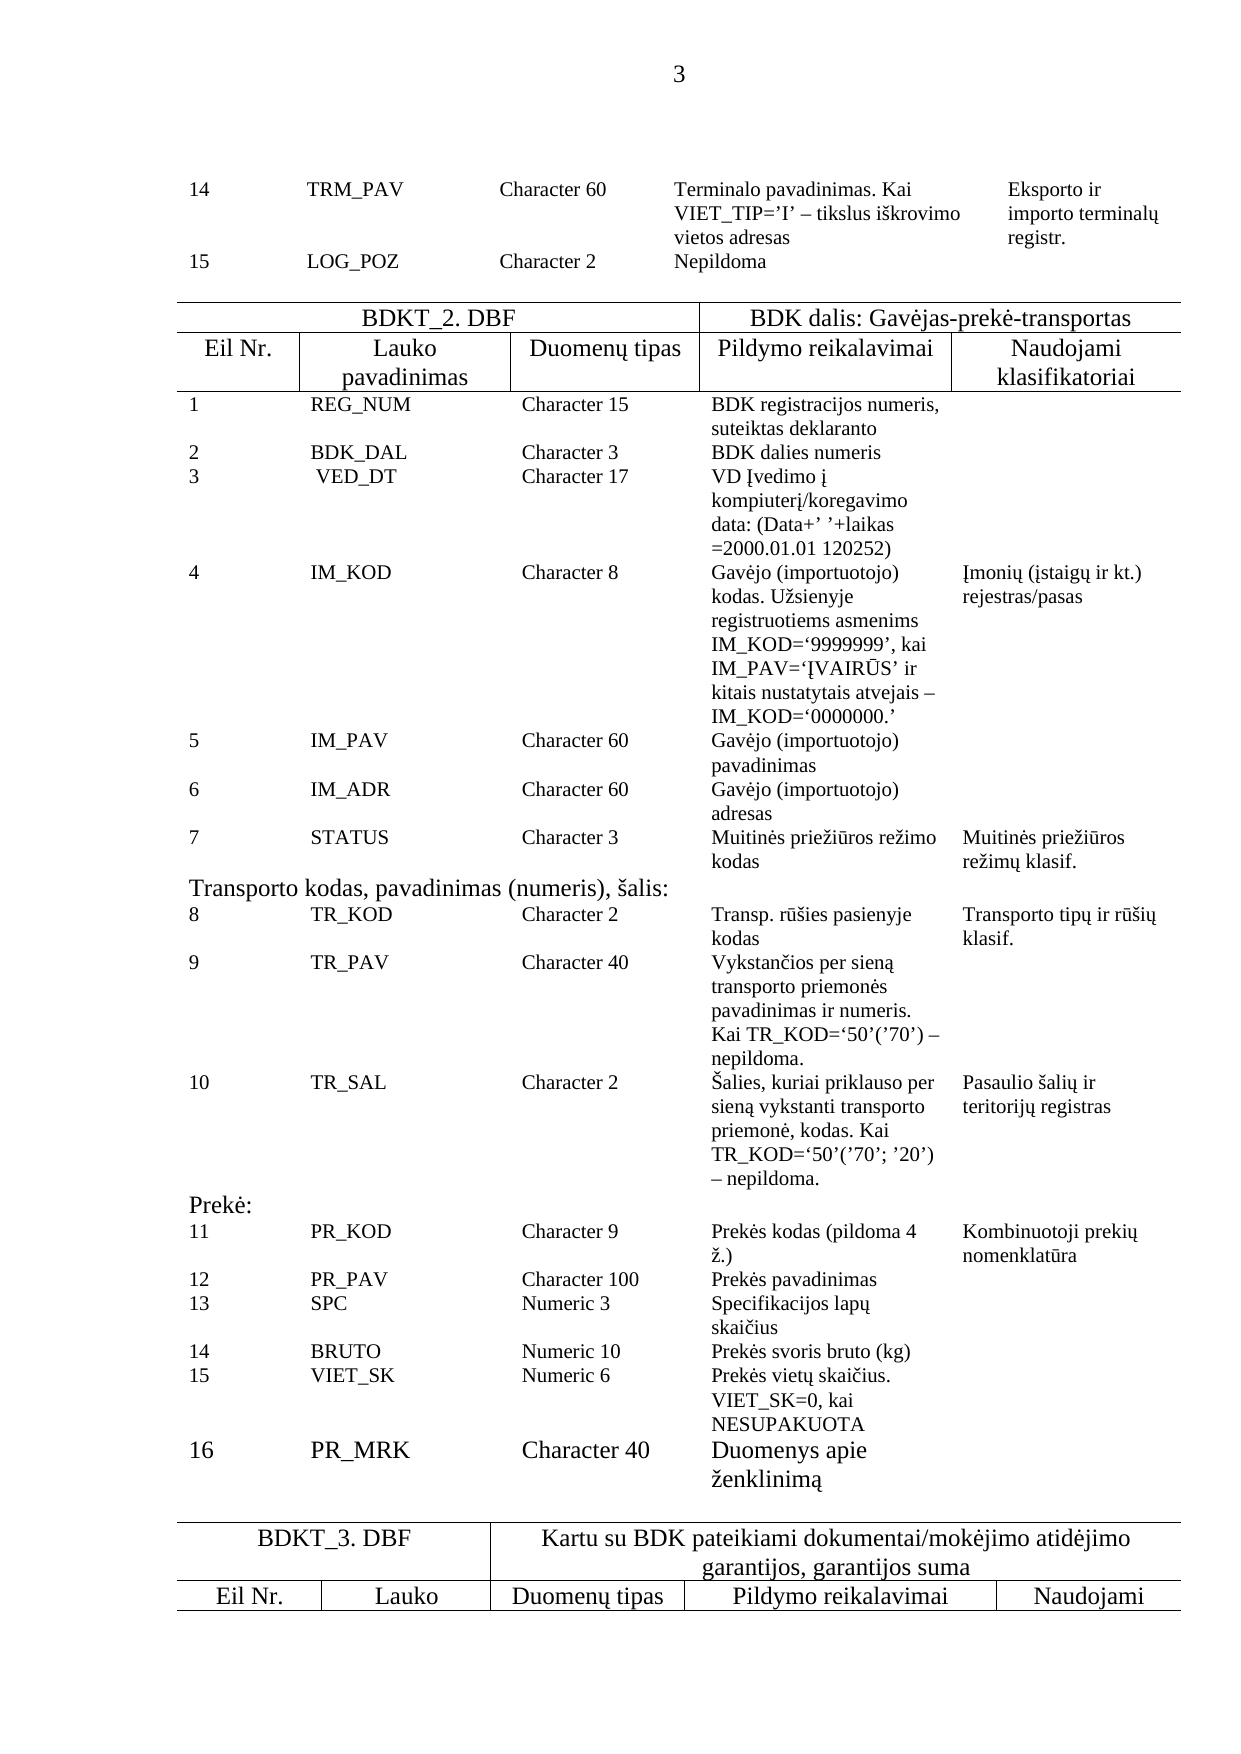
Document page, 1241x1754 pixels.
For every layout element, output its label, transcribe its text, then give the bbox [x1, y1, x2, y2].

table_cell Numeric 10 [510, 1339, 700, 1363]
table_cell 6 [177, 777, 299, 825]
table_cell 2 [177, 440, 299, 464]
table_cell Terminalo pavadinimas. Kai VIET_TIP=’I’ – tikslus iškrovimo vietos adresas [663, 177, 996, 249]
table_cell BDK registracijos numeris, suteiktas deklaranto [700, 392, 951, 440]
table_cell Įmonių (įstaigų ir kt.) rejestras/pasas [951, 560, 1181, 728]
table_cell [510, 1190, 700, 1219]
table_cell Specifikacijos lapų skaičius [700, 1291, 951, 1339]
table_cell [951, 1364, 1181, 1436]
table_cell 1 [177, 392, 299, 440]
table_cell IM_KOD [299, 560, 510, 728]
table_cell PR_KOD [299, 1219, 510, 1267]
table_cell BDK dalies numeris [700, 440, 951, 464]
table_cell Kombinuotoji prekių nomenklatūra [951, 1219, 1181, 1267]
table_cell Naudojami [997, 1581, 1181, 1610]
table_cell 3 [177, 464, 299, 560]
table_cell [951, 440, 1181, 464]
table_cell Eksporto ir importo terminalų registr. [996, 177, 1181, 249]
table_cell IM_ADR [299, 777, 510, 825]
table_cell BRUTO [299, 1339, 510, 1363]
table_cell Pildymo reikalavimai [685, 1581, 996, 1610]
table_cell Character 15 [510, 392, 700, 440]
table_header BDK dalis: Gavėjas-prekė-transportas [700, 303, 1181, 332]
table_cell 14 [177, 1339, 299, 1363]
table_cell Prekė: [177, 1190, 510, 1219]
table_cell LOG_POZ [295, 249, 488, 273]
table_cell Character 60 [510, 729, 700, 777]
table_cell 15 [177, 249, 295, 273]
table_cell 9 [177, 950, 299, 1070]
table_cell Pasaulio šalių ir teritorijų registras [951, 1070, 1181, 1190]
table_cell Gavėjo (importuotojo) adresas [700, 777, 951, 825]
table_cell Transp. rūšies pasienyje kodas [700, 902, 951, 950]
table_cell PR_PAV [299, 1267, 510, 1291]
table_cell Numeric 3 [510, 1291, 700, 1339]
table_cell Pildymo reikalavimai [700, 333, 951, 391]
table_cell SPC [299, 1291, 510, 1339]
table_cell [951, 1190, 1181, 1219]
table_cell TR_PAV [299, 950, 510, 1070]
table_cell [951, 1267, 1181, 1291]
table_cell 12 [177, 1267, 299, 1291]
table_cell Gavėjo (importuotojo) kodas. Užsienyje registruotiems asmenims IM_KOD=‘9999999’, kai IM_PAV=‘ĮVAIRŪS’ ir kitais nustatytais atvejais – IM_KOD=‘0000000.’ [700, 560, 951, 728]
table_cell Character 40 [510, 1436, 700, 1493]
table_cell REG_NUM [299, 392, 510, 440]
table_cell [951, 464, 1181, 560]
table_cell Duomenys apie ženklinimą [700, 1436, 951, 1493]
table_cell Prekės kodas (pildoma 4 ž.) [700, 1219, 951, 1267]
table_cell Lauko pavadinimas [300, 333, 510, 391]
table_cell [951, 777, 1181, 825]
table_cell TR_KOD [299, 902, 510, 950]
table_cell [951, 1291, 1181, 1339]
table_cell [951, 1436, 1181, 1493]
table_cell [951, 392, 1181, 440]
table_cell Transporto tipų ir rūšių klasif. [951, 902, 1181, 950]
table_cell Transporto kodas, pavadinimas (numeris), šalis: [177, 873, 1181, 902]
table_cell Gavėjo (importuotojo) pavadinimas [700, 729, 951, 777]
table_cell Character 2 [510, 902, 700, 950]
table_cell [951, 950, 1181, 1070]
table_cell TR_SAL [299, 1070, 510, 1190]
table_cell VED_DT [299, 464, 510, 560]
table_cell BDK_DAL [299, 440, 510, 464]
table_cell 11 [177, 1219, 299, 1267]
table_cell 13 [177, 1291, 299, 1339]
table_cell Nepildoma [663, 249, 996, 273]
table_cell 4 [177, 560, 299, 728]
table_cell Character 8 [510, 560, 700, 728]
table_cell 15 [177, 1364, 299, 1436]
table_cell Eil Nr. [177, 1581, 321, 1610]
table_cell IM_PAV [299, 729, 510, 777]
table_cell Eil Nr. [177, 333, 299, 391]
table_header BDKT_3. DBF [177, 1523, 490, 1580]
table_cell Duomenų tipas [491, 1581, 684, 1610]
table_cell VD Įvedimo į kompiuterį/koregavimo data: (Data+’ ’+laikas =2000.01.01 120252) [700, 464, 951, 560]
table_cell TRM_PAV [295, 177, 488, 249]
table_cell 10 [177, 1070, 299, 1190]
table_cell PR_MRK [299, 1436, 510, 1493]
table_cell Character 60 [510, 777, 700, 825]
table_cell [996, 249, 1181, 273]
table_cell VIET_SK [299, 1364, 510, 1436]
table_cell 16 [177, 1436, 299, 1493]
table_cell 14 [177, 177, 295, 249]
table_cell Naudojami klasifikatoriai [952, 333, 1181, 391]
table_cell Prekės pavadinimas [700, 1267, 951, 1291]
table_cell 7 [177, 825, 299, 873]
table_cell Character 40 [510, 950, 700, 1070]
table_cell Lauko [322, 1581, 490, 1610]
table_cell STATUS [299, 825, 510, 873]
table_cell Character 2 [510, 1070, 700, 1190]
table_cell Šalies, kuriai priklauso per sieną vykstanti transporto priemonė, kodas. Kai TR_KOD=‘50’(’70’; ’20’) – nepildoma. [700, 1070, 951, 1190]
table_cell Muitinės priežiūros režimo kodas [700, 825, 951, 873]
table_cell Character 17 [510, 464, 700, 560]
table_cell 5 [177, 729, 299, 777]
table_cell Numeric 6 [510, 1364, 700, 1436]
table_cell [951, 1339, 1181, 1363]
table_cell [951, 729, 1181, 777]
table_cell Character 9 [510, 1219, 700, 1267]
table_cell Prekės svoris bruto (kg) [700, 1339, 951, 1363]
table_cell Character 60 [488, 177, 663, 249]
table_cell Muitinės priežiūros režimų klasif. [951, 825, 1181, 873]
table_cell Vykstančios per sieną transporto priemonės pavadinimas ir numeris. Kai TR_KOD=‘50’(’70’) – nepildoma. [700, 950, 951, 1070]
table_cell Duomenų tipas [511, 333, 699, 391]
table_header Kartu su BDK pateikiami dokumentai/mokėjimo atidėjimo garantijos, garantijos suma [491, 1523, 1181, 1580]
table_cell Character 100 [510, 1267, 700, 1291]
table_cell Character 3 [510, 440, 700, 464]
table_header BDKT_2. DBF [177, 303, 699, 332]
table_cell Prekės vietų skaičius. VIET_SK=0, kai NESUPAKUOTA [700, 1364, 951, 1436]
table_cell Character 2 [488, 249, 663, 273]
table_cell [700, 1190, 951, 1219]
table_cell Character 3 [510, 825, 700, 873]
table_cell 8 [177, 902, 299, 950]
